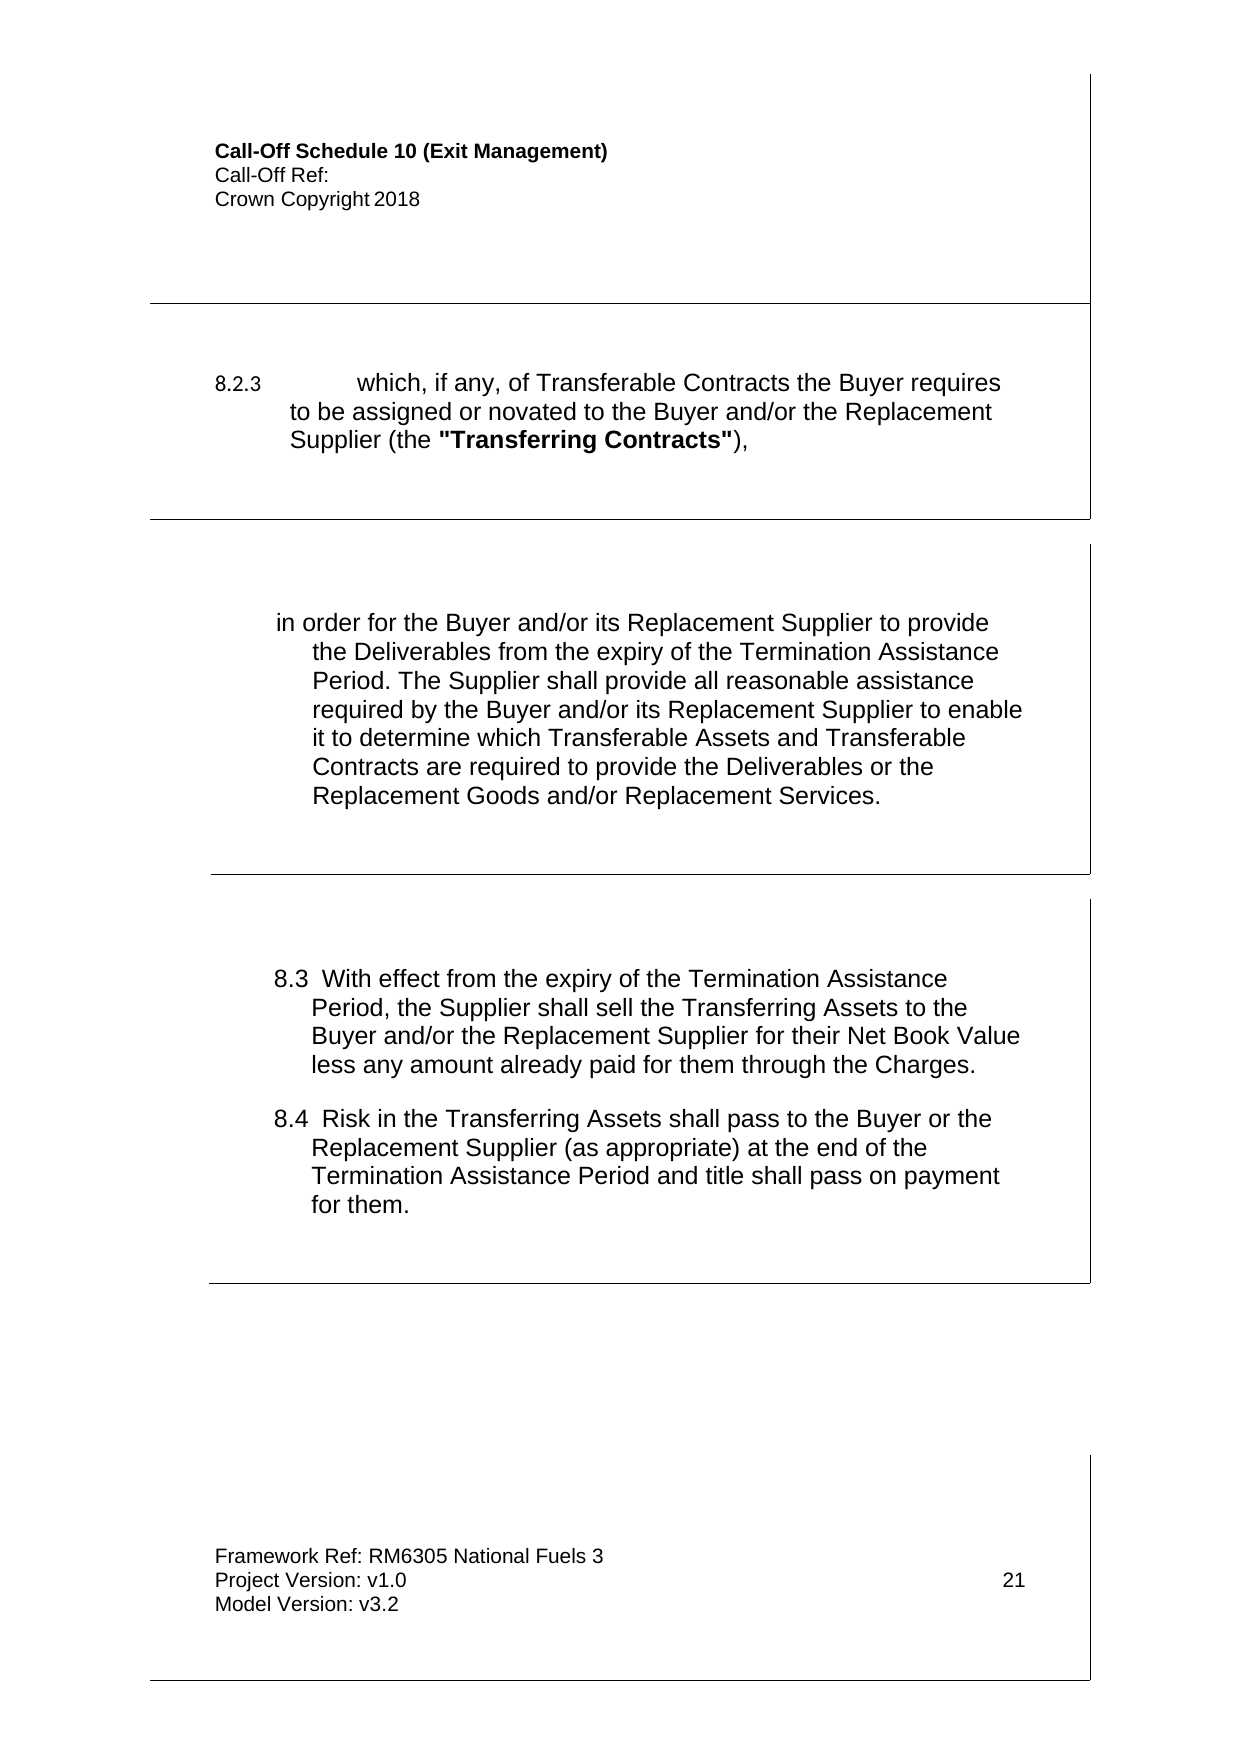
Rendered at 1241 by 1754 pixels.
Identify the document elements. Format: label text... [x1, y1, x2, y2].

list With effect from the expiry of the Termination Assistance Period, the Supplier shall sell the Transferring Assets to the Buyer and/or the Replacement Supplier for their Net Book Value less any amount already paid for them through the Charges. [209, 899, 1090, 1039]
list Risk in the Transferring Assets shall pass to the Buyer or the Replacement Supplier (as appropriate) at the end of the Termination Assistance Period and title shall pass on payment for them. [209, 1039, 1090, 1283]
list which, if any, of Transferable Contracts the Buyer requires to be assigned or novated to the Buyer and/or the Replacement Supplier (the "Transferring Contracts"), [150, 303, 1090, 519]
text in order for the Buyer and/or its Replacement Supplier to provide the Deliverables from the expiry of the Termination Assistance Period. The Supplier shall provide all reasonable assistance required by the Buyer and/or its Replacement Supplier to enable it to determine which Transferable Assets and Transferable Contracts are required to provide the Deliverables or the Replacement Goods and/or Replacement Services. [211, 544, 1090, 874]
